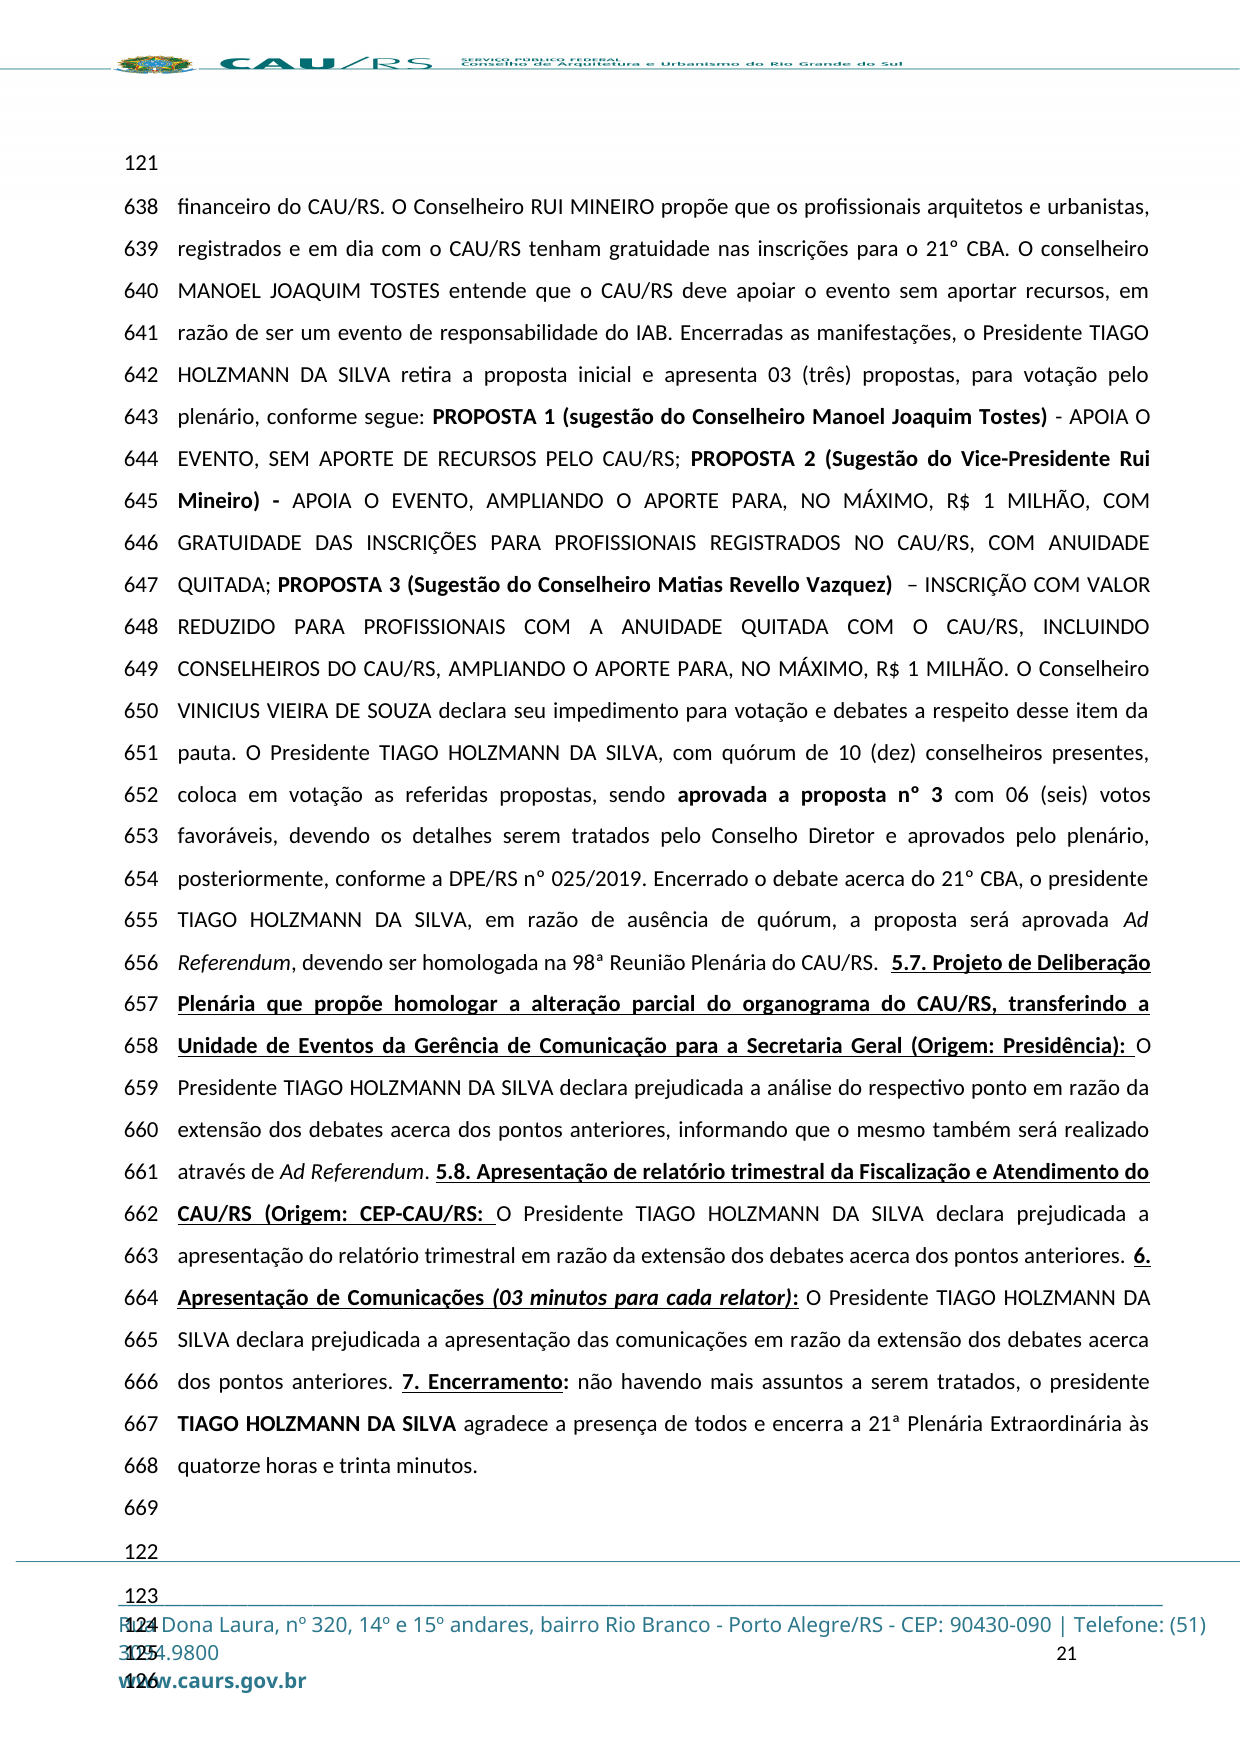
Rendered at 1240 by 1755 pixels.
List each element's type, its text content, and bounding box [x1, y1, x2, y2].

text financeiro do CAU/RS. O Conselheiro RUI MINEIRO propõe que os profissionais arquitetos e urbanistas, registrados e em dia com o CAU/RS tenham gratuidade nas inscrições para o 21º CBA. O conselheiro MANOEL JOAQUIM TOSTES entende que o CAU/RS deve apoiar o evento sem aportar recursos, em razão de ser um evento de responsabilidade do IAB. Encerradas as manifestações, o Presidente TIAGO HOLZMANN DA SILVA retira a proposta inicial e apresenta 03 (três) propostas, para votação pelo plenário, conforme segue: PROPOSTA 1 (sugestão do Conselheiro Manoel Joaquim Tostes) - APOIA O EVENTO, SEM APORTE DE RECURSOS PELO CAU/RS; PROPOSTA 2 (Sugestão do Vice-Presidente Rui Mineiro) - APOIA O EVENTO, AMPLIANDO O APORTE PARA, NO MÁXIMO, R$ 1 MILHÃO, COM GRATUIDADE DAS INSCRIÇÕES PARA PROFISSIONAIS REGISTRADOS NO CAU/RS, COM ANUIDADE QUITADA; PROPOSTA 3 (Sugestão do Conselheiro Matias Revello Vazquez) – INSCRIÇÃO COM VALOR REDUZIDO PARA PROFISSIONAIS COM A ANUIDADE QUITADA COM O CAU/RS, INCLUINDO CONSELHEIROS DO CAU/RS, AMPLIANDO O APORTE PARA, NO MÁXIMO, R$ 1 MILHÃO. O Conselheiro VINICIUS VIEIRA DE SOUZA declara seu impedimento para votação e debates a respeito desse item da pauta. O Presidente TIAGO HOLZMANN DA SILVA, com quórum de 10 (dez) conselheiros presentes, coloca em votação as referidas propostas, sendo aprovada a proposta nº 3 com 06 (seis) votos favoráveis, devendo os detalhes serem tratados pelo Conselho Diretor e aprovados pelo plenário, posteriormente, conforme a DPE/RS nº 025/2019. Encerrado o debate acerca do 21º CBA, o presidente TIAGO HOLZMANN DA SILVA, em razão de ausência de quórum, a proposta será aprovada Ad Referendum, devendo ser homologada na 98ª Reunião Plenária do CAU/RS. 5.7. Projeto de Deliberação Plenária que propõe homologar a alteração parcial do organograma do CAU/RS, transferindo a Unidade de Eventos da Gerência de Comunicação para a Secretaria Geral (Origem: Presidência): O Presidente TIAGO HOLZMANN DA SILVA declara prejudicada a análise do respectivo ponto em razão da extensão dos debates acerca dos pontos anteriores, informando que o mesmo também será realizado através de Ad Referendum. 5.8. Apresentação de relatório trimestral da Fiscalização e Atendimento do CAU/RS (Origem: CEP-CAU/RS: O Presidente TIAGO HOLZMANN DA SILVA declara prejudicada a apresentação do relatório trimestral em razão da extensão dos debates acerca dos pontos anteriores. 6. Apresentação de Comunicações (03 minutos para cada relator): O Presidente TIAGO HOLZMANN DA SILVA declara prejudicada a apresentação das comunicações em razão da extensão dos debates acerca dos pontos anteriores. 7. Encerramento: não havendo mais assuntos a serem tratados, o presidente TIAGO HOLZMANN DA SILVA agradece a presença de todos e encerra a 21ª Plenária Extraordinária às quatorze horas e trinta minutos. [177, 202, 1151, 1479]
